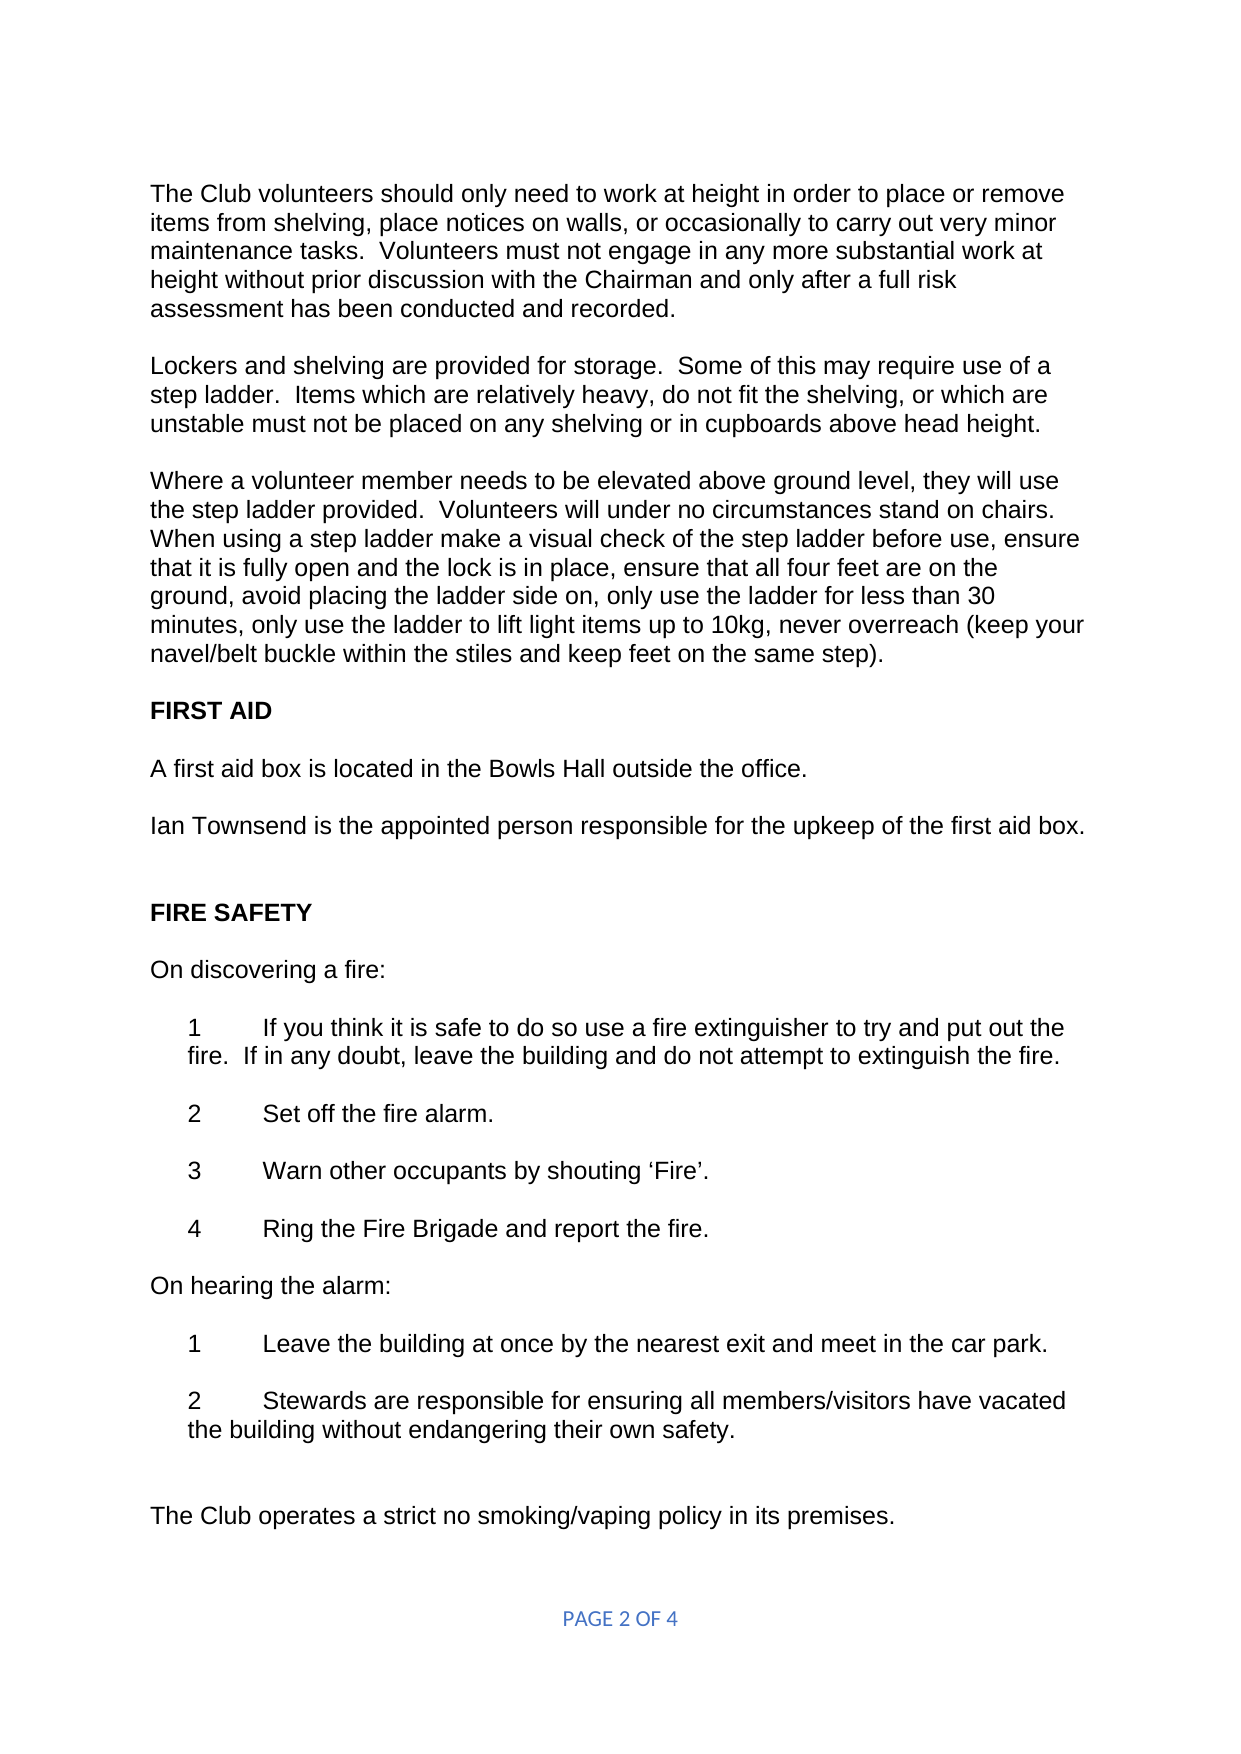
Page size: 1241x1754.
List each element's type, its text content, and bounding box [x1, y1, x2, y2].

list Stewards are responsible for ensuring all members/visitors have vacated the building without endangering their own safety. [187, 1386, 1090, 1444]
text Ian Townsend is the appointed person responsible for the upkeep of the first aid box. [150, 811, 1090, 840]
list Set off the fire alarm. [187, 1099, 1090, 1156]
text The Club operates a strict no smoking/vaping policy in its premises. [150, 1501, 1090, 1530]
text FIRST AID [150, 696, 1090, 725]
text A first aid box is located in the Bowls Hall outside the office. [150, 754, 1090, 782]
list Ring the Fire Brigade and report the fire. [187, 1214, 1090, 1242]
text Lockers and shelving are provided for storage. Some of this may require use of a step ladder. Items which are relatively heavy, do not fit the shelving, or which are unstable must not be placed on any shelving or in cupboards above head height. [150, 351, 1090, 437]
list Warn other occupants by shouting ‘Fire’. [187, 1156, 1090, 1214]
text The Club volunteers should only need to work at height in order to place or remove items from shelving, place notices on walls, or occasionally to carry out very minor maintenance tasks. Volunteers must not engage in any more substantial work at height without prior discussion with the Chairman and only after a full risk assessment has been conducted and recorded. [150, 179, 1090, 322]
list If you think it is safe to do so use a fire extinguisher to try and put out the fire. If in any doubt, leave the building and do not attempt to extinguish the fire. [187, 1012, 1090, 1099]
text FIRE SAFETY [150, 897, 1090, 926]
text On discovering a fire: [150, 955, 1090, 984]
text On hearing the alarm: [150, 1271, 1090, 1300]
list Leave the building at once by the nearest exit and meet in the car park. [187, 1329, 1090, 1386]
text Where a volunteer member needs to be elevated above ground level, they will use the step ladder provided. Volunteers will under no circumstances stand on chairs. When using a step ladder make a visual check of the step ladder before use, ensure that it is fully open and the lock is in place, ensure that all four feet are on the ground, avoid placing the ladder side on, only use the ladder for less than 30 minutes, only use the ladder to lift light items up to 10kg, never overreach (keep your navel/belt buckle within the stiles and keep feet on the same step). [150, 466, 1090, 667]
